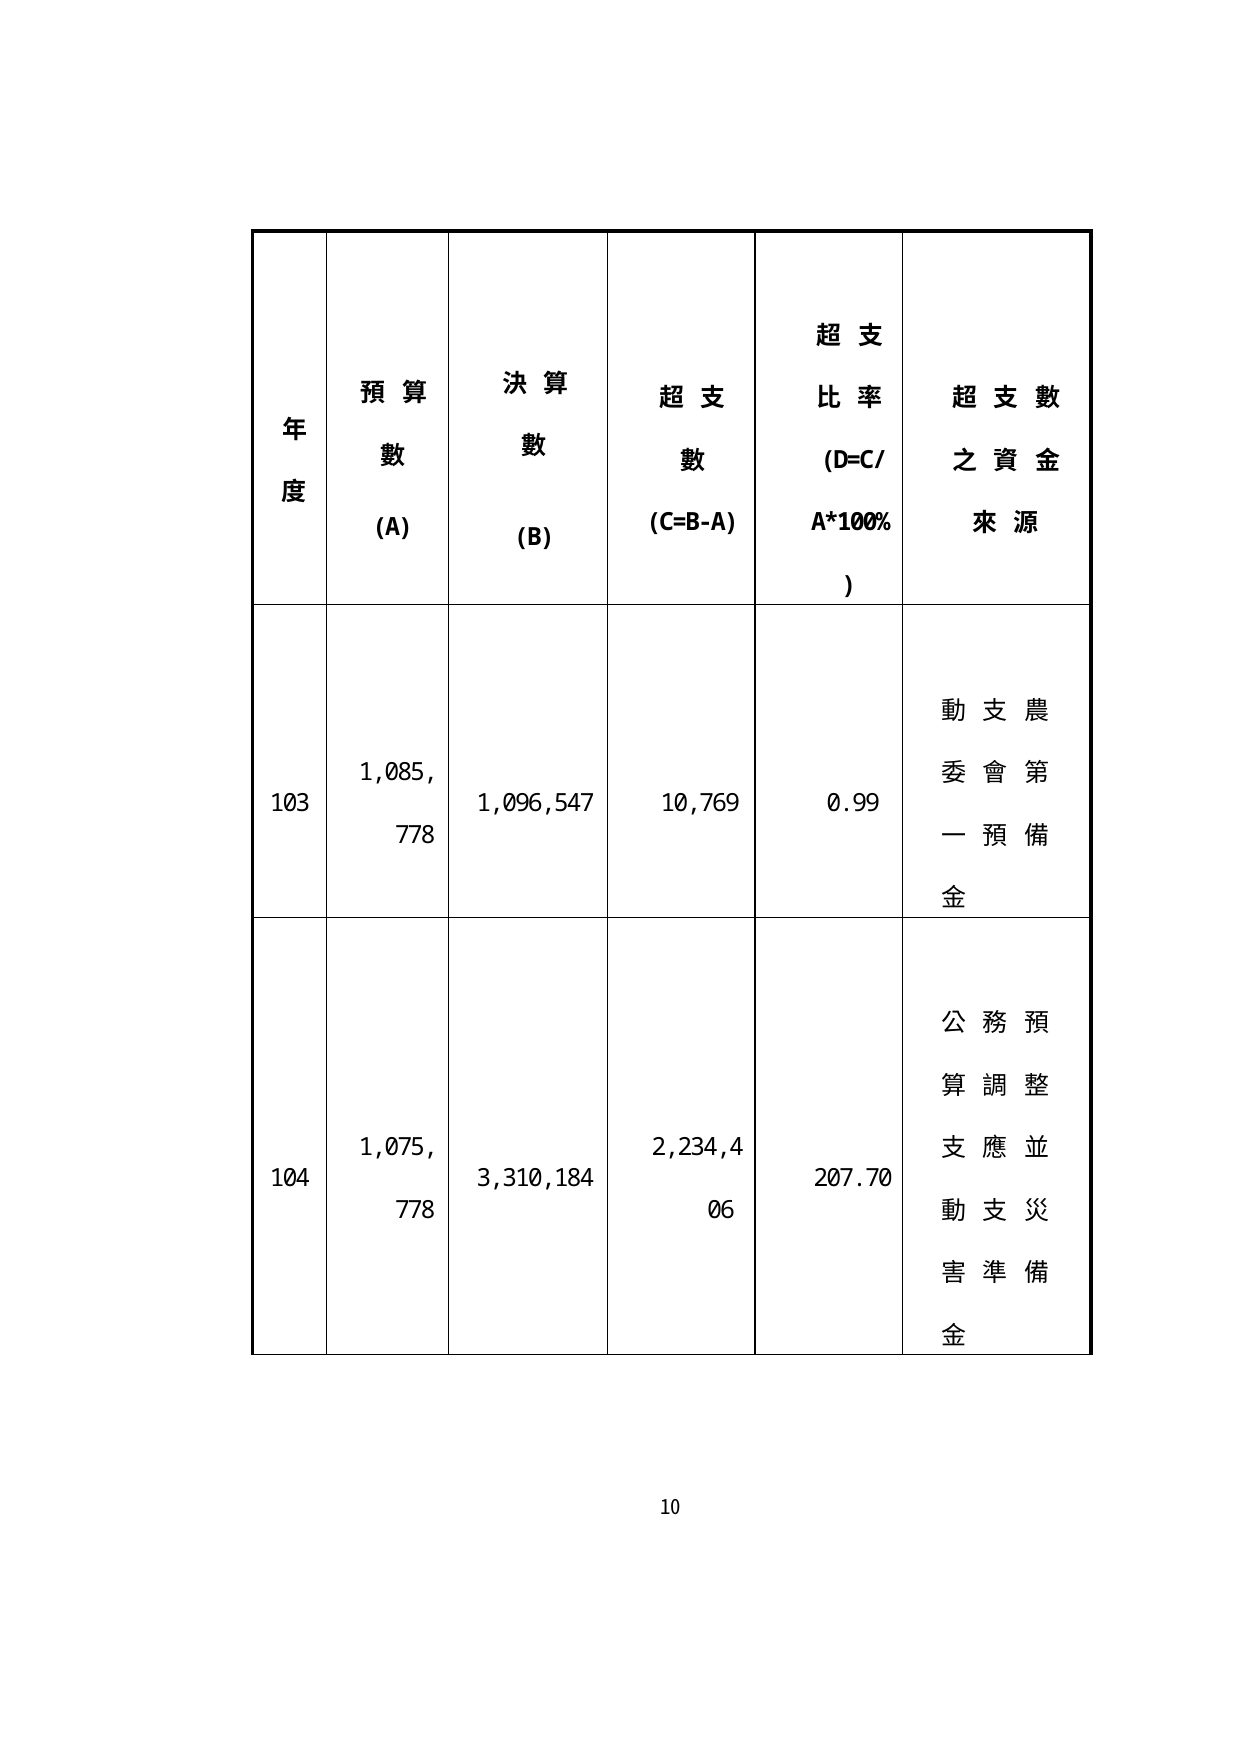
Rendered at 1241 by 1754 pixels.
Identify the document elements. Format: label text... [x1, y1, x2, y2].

table_header 年度 [254, 233, 326, 604]
table_header 預算數 (A) [327, 233, 448, 604]
table_cell 公務預算調整支應並動支災害準備金 [903, 918, 1089, 1354]
table_cell 動支農委會第一預備金 [903, 605, 1089, 917]
table_cell 1,085,778 [327, 605, 448, 917]
table_cell 10,769 [608, 605, 754, 917]
table_cell 104 [254, 918, 326, 1354]
table_cell 1,075,778 [327, 918, 448, 1354]
table_header 決算數 (B) [449, 233, 607, 604]
table_cell 103 [254, 605, 326, 917]
table_header 超支數(C=B-A) [608, 233, 754, 604]
table_cell 1,096,547 [449, 605, 607, 917]
table_cell 207.70 [756, 918, 902, 1354]
table_cell 2,234,406 [608, 918, 754, 1354]
table_header 超支比率 (D=C/A*100%) [756, 233, 902, 604]
table_header 超支數之資金來源 [903, 233, 1089, 604]
table_cell 0.99 [756, 605, 902, 917]
table_cell 3,310,184 [449, 918, 607, 1354]
